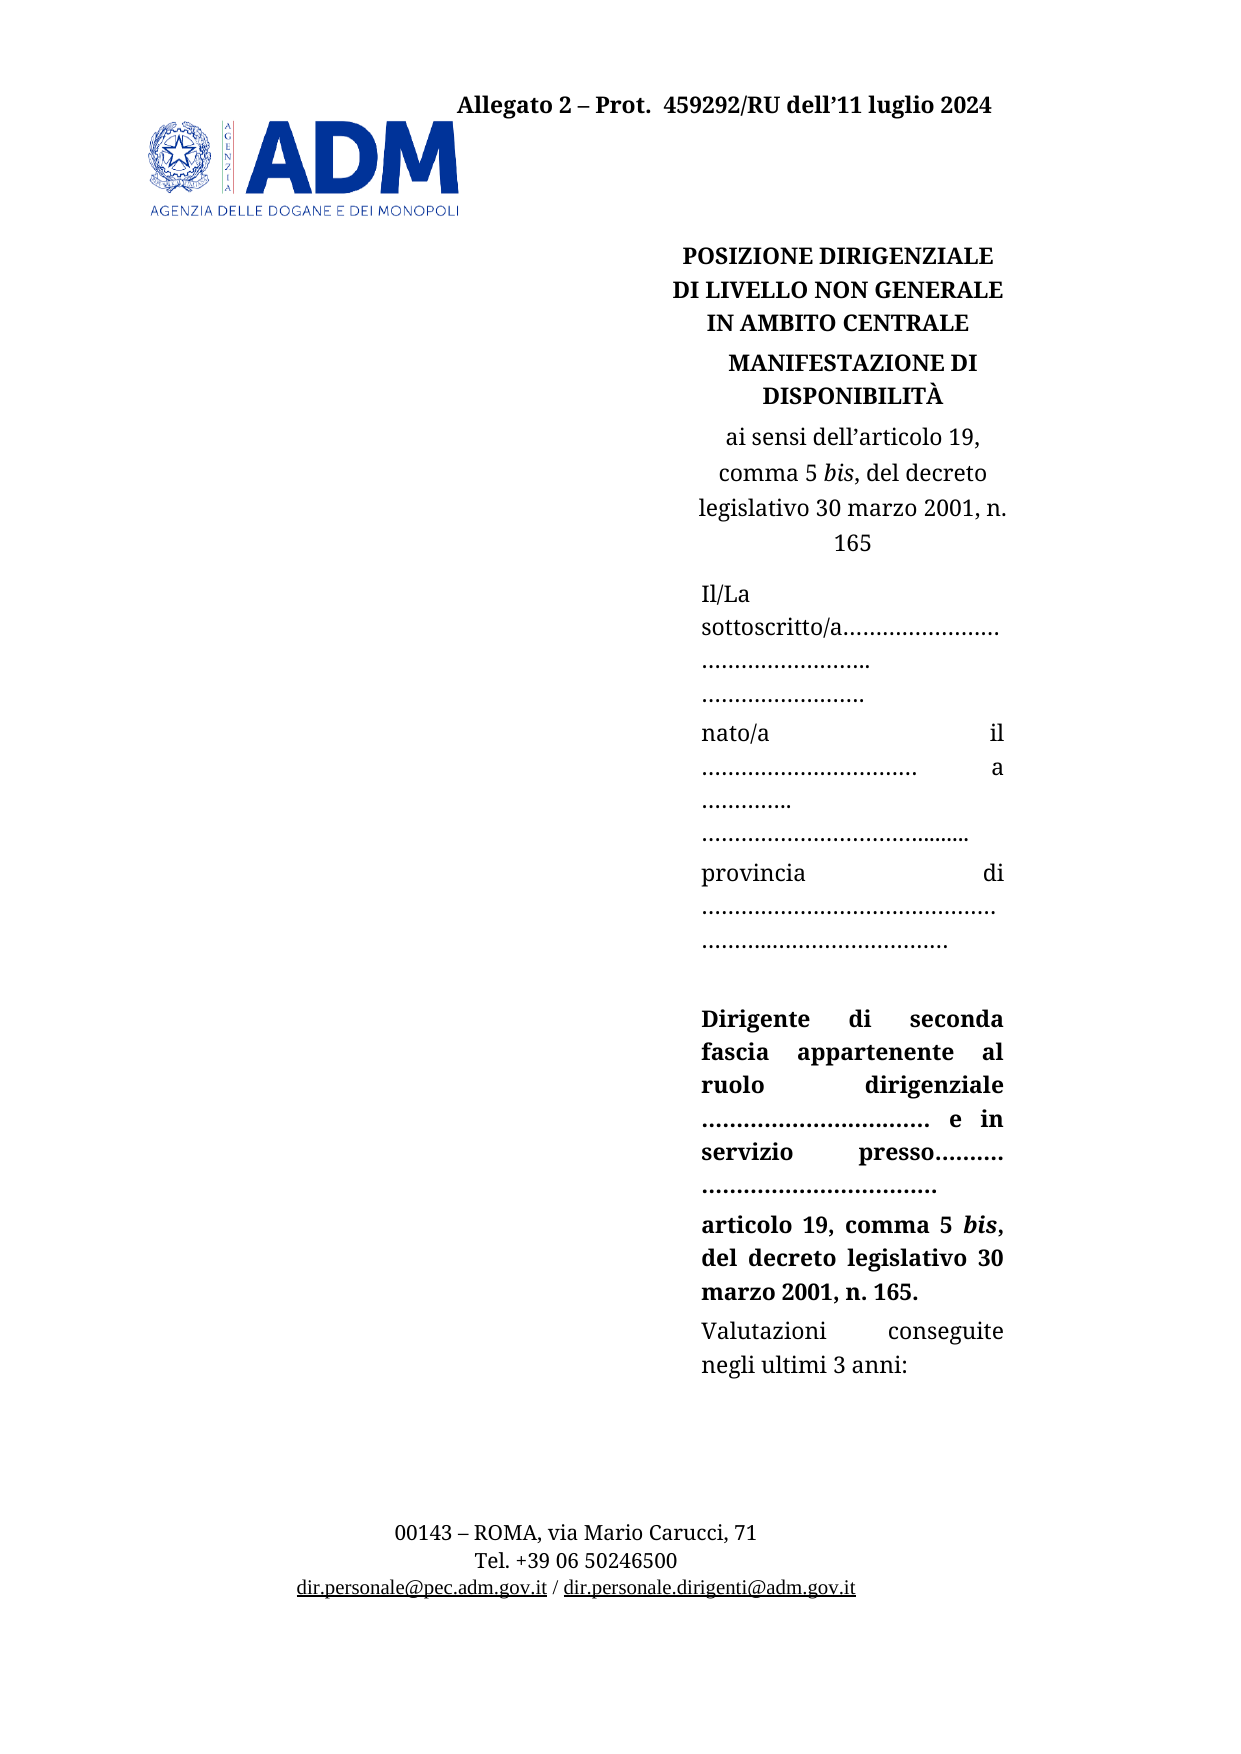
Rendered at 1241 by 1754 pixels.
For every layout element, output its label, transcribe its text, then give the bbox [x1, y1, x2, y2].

text articolo 19, comma 5 bis, del decreto legislativo 30 marzo 2001, n. 165. [701, 1207, 1004, 1307]
text POSIZIONE DIRIGENZIALE DI LIVELLO NON GENERALE IN AMBITO CENTRALE [672, 238, 1004, 338]
table_header [844, 120, 1144, 141]
table_cell [745, 141, 1144, 212]
text Valutazioni conseguite negli ultimi 3 anni: [701, 1313, 1004, 1380]
table_header [745, 120, 844, 141]
text Dirigente di seconda fascia appartenente al ruolo dirigenziale ………………….…..…… e in servizio presso……….…………….……………… [701, 1001, 1004, 1201]
text MANIFESTAZIONE DI DISPONIBILITÀ [701, 344, 1004, 411]
text nato/a il …………………………… a …………..……………………………......... [701, 715, 1004, 848]
text ai sensi dell’articolo 19, comma 5 bis, del decreto legislativo 30 marzo 2001, n. 165 [686, 417, 1019, 559]
text provincia di ………………………………………………..……………………… [701, 855, 1004, 955]
text Il/La sottoscritto/a…………………………………………..……………………. [701, 576, 1004, 709]
